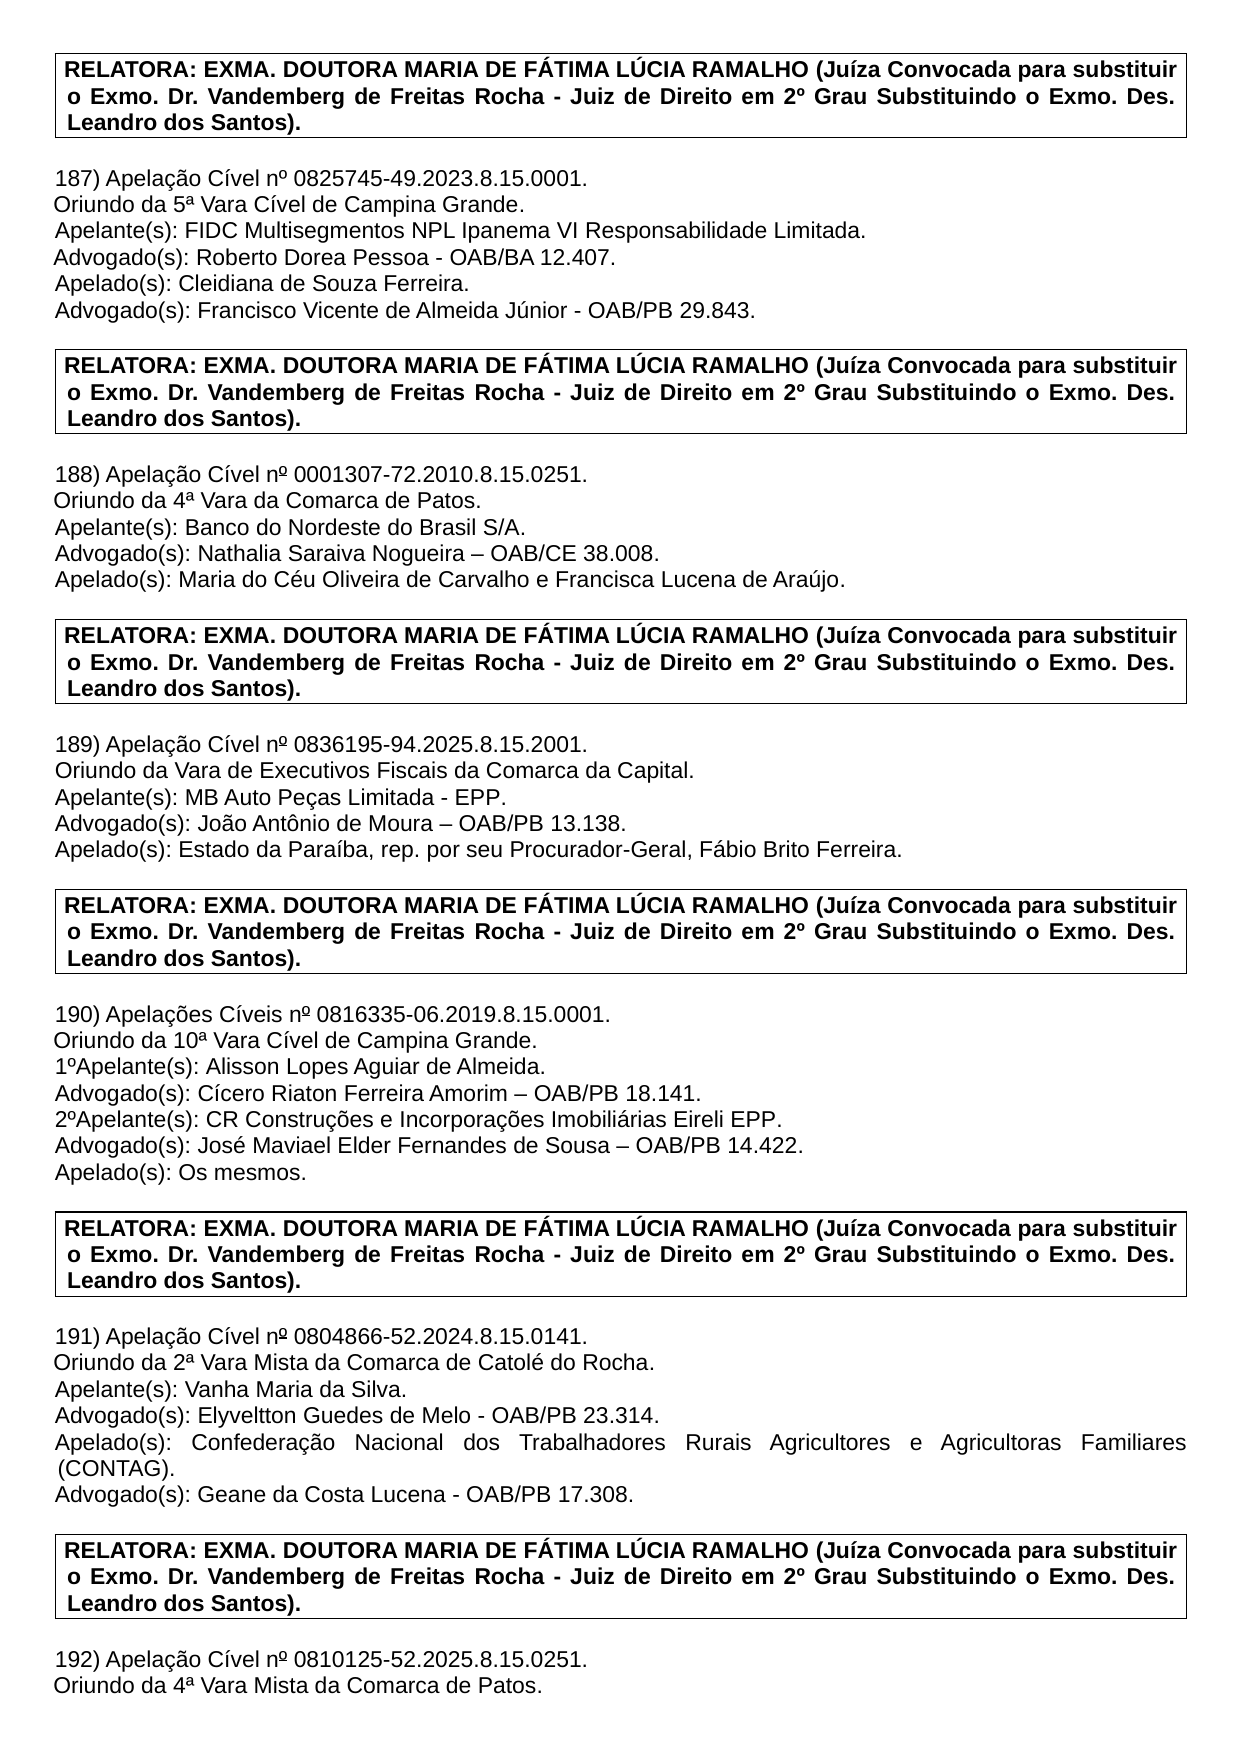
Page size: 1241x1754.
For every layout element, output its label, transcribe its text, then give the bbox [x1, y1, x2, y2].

text Apelante(s): FIDC Multisegmentos NPL Ipanema VI Responsabilidade Limitada. [54, 217, 1187, 244]
text Oriundo da 4ª Vara Mista da Comarca de Patos. [53, 1672, 1187, 1698]
text Advogado(s): Elyveltton Guedes de Melo - OAB/PB 23.314. [54, 1402, 1187, 1428]
text 187) Apelação Cível nº 0825745-49.2023.8.15.0001. [54, 165, 1187, 191]
text Apelado(s): Os mesmos. [54, 1159, 1187, 1185]
text Oriundo da Vara de Executivos Fiscais da Comarca da Capital. [54, 757, 1187, 783]
text 189) Apelação Cível nº 0836195-94.2025.8.15.2001. [54, 731, 1187, 757]
text Apelado(s): Estado da Paraíba, rep. por seu Procurador-Geral, Fábio Brito Ferreira. [54, 836, 1187, 862]
text Advogado(s): João Antônio de Moura – OAB/PB 13.138. [54, 810, 1187, 836]
text Apelado(s): Cleidiana de Souza Ferreira. [54, 270, 1187, 297]
text 1ºApelante(s): Alisson Lopes Aguiar de Almeida. [54, 1053, 1187, 1079]
text Advogado(s): Cícero Riaton Ferreira Amorim – OAB/PB 18.141. [54, 1079, 1187, 1106]
text 190) Apelações Cíveis nº 0816335-06.2019.8.15.0001. [54, 1001, 1187, 1027]
text Oriundo da 2ª Vara Mista da Comarca de Catolé do Rocha. [53, 1349, 1187, 1376]
text 188) Apelação Cível nº 0001307-72.2010.8.15.0251. [54, 461, 1187, 487]
text 192) Apelação Cível nº 0810125-52.2025.8.15.0251. [54, 1646, 1187, 1672]
text RELATORA: EXMA. DOUTORA MARIA DE FÁTIMA LÚCIA RAMALHO (Juíza Convocada para substituir o Exmo. Dr. Vandemberg de Freitas Rocha - Juiz de Direito em 2º Grau Substituindo o Exmo. Des. Leandro dos Santos). [56, 890, 1186, 973]
text RELATORA: EXMA. DOUTORA MARIA DE FÁTIMA LÚCIA RAMALHO (Juíza Convocada para substituir o Exmo. Dr. Vandemberg de Freitas Rocha - Juiz de Direito em 2º Grau Substituindo o Exmo. Des. Leandro dos Santos). [56, 1535, 1186, 1618]
text 191) Apelação Cível nº 0804866-52.2024.8.15.0141. [54, 1323, 1187, 1349]
text Apelado(s): Maria do Céu Oliveira de Carvalho e Francisca Lucena de Araújo. [54, 566, 1187, 593]
text Apelado(s): Confederação Nacional dos Trabalhadores Rurais Agricultores e Agricultoras Familiares (CONTAG). [54, 1428, 1187, 1481]
text Apelante(s): MB Auto Peças Limitada - EPP. [54, 783, 1187, 810]
text Apelante(s): Banco do Nordeste do Brasil S/A. [54, 514, 1187, 540]
text Advogado(s): José Maviael Elder Fernandes de Sousa – OAB/PB 14.422. [54, 1132, 1187, 1159]
text Advogado(s): Geane da Costa Lucena - OAB/PB 17.308. [54, 1481, 1187, 1507]
text RELATORA: EXMA. DOUTORA MARIA DE FÁTIMA LÚCIA RAMALHO (Juíza Convocada para substituir o Exmo. Dr. Vandemberg de Freitas Rocha - Juiz de Direito em 2º Grau Substituindo o Exmo. Des. Leandro dos Santos). [56, 620, 1186, 703]
text Oriundo da 5ª Vara Cível de Campina Grande. [53, 191, 1187, 217]
text RELATORA: EXMA. DOUTORA MARIA DE FÁTIMA LÚCIA RAMALHO (Juíza Convocada para substituir o Exmo. Dr. Vandemberg de Freitas Rocha - Juiz de Direito em 2º Grau Substituindo o Exmo. Des. Leandro dos Santos). [56, 1213, 1186, 1296]
text Advogado(s): Nathalia Saraiva Nogueira – OAB/CE 38.008. [54, 540, 1187, 566]
text Oriundo da 10ª Vara Cível de Campina Grande. [53, 1027, 1187, 1053]
text Apelante(s): Vanha Maria da Silva. [54, 1376, 1187, 1402]
text Oriundo da 4ª Vara da Comarca de Patos. [53, 487, 1187, 514]
text Advogado(s): Francisco Vicente de Almeida Júnior - OAB/PB 29.843. [54, 297, 1187, 323]
text RELATORA: EXMA. DOUTORA MARIA DE FÁTIMA LÚCIA RAMALHO (Juíza Convocada para substituir o Exmo. Dr. Vandemberg de Freitas Rocha - Juiz de Direito em 2º Grau Substituindo o Exmo. Des. Leandro dos Santos). [56, 54, 1186, 137]
text 2ºApelante(s): CR Construções e Incorporações Imobiliárias Eireli EPP. [54, 1106, 1187, 1132]
text Advogado(s): Roberto Dorea Pessoa - OAB/BA 12.407. [53, 244, 1187, 270]
text RELATORA: EXMA. DOUTORA MARIA DE FÁTIMA LÚCIA RAMALHO (Juíza Convocada para substituir o Exmo. Dr. Vandemberg de Freitas Rocha - Juiz de Direito em 2º Grau Substituindo o Exmo. Des. Leandro dos Santos). [56, 350, 1186, 433]
